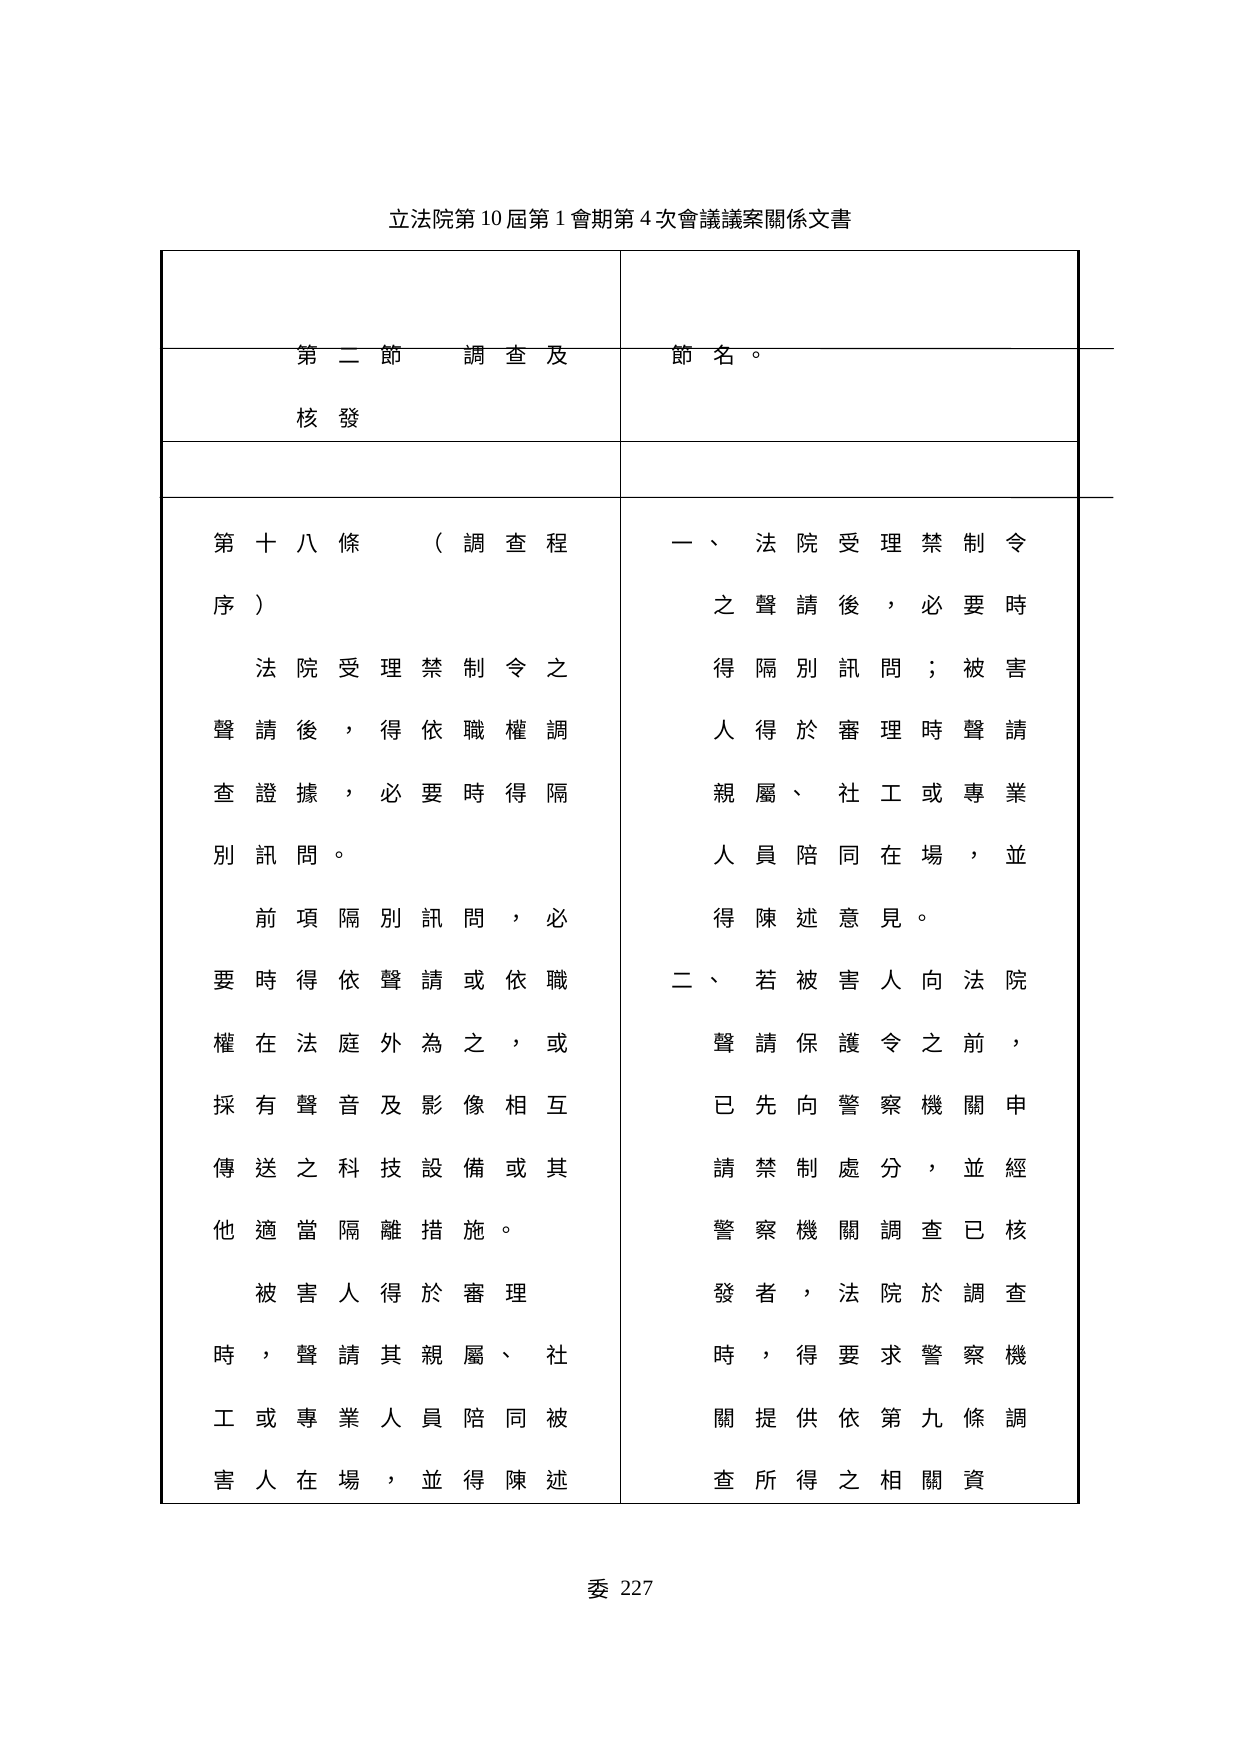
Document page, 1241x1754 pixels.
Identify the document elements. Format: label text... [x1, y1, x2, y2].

table_cell [621, 442, 1077, 496]
table_cell 一、法院受理禁制令之聲請後，必要時得隔別訊問；被害人得於審理時聲請親屬、社工或專業人員陪同在場，並得陳述意見。 二、若被害人向法院聲請保護令之前，已先向警察機關申請禁制處分，並經警察機關調查已核發者，法院於調查時，得要求警察機關提供依第九條調查所得之相關資 [621, 498, 1077, 1503]
table_cell 第二節 調查及核發 [163, 349, 620, 441]
table_cell [163, 251, 620, 347]
table_cell [163, 442, 620, 496]
table_cell 第十八條 （調查程序） 法院受理禁制令之聲請後，得依職權調查證據，必要時得隔別訊問。 前項隔別訊問，必要時得依聲請或依職權在法庭外為之，或採有聲音及影像相互傳送之科技設備或其他適當隔離措施。 被害人得於審理時，聲請其親屬、社工或專業人員陪同被害人在場，並得陳述 [163, 498, 620, 1503]
table_cell 節名。 [621, 349, 1077, 441]
table_cell [621, 251, 1077, 348]
